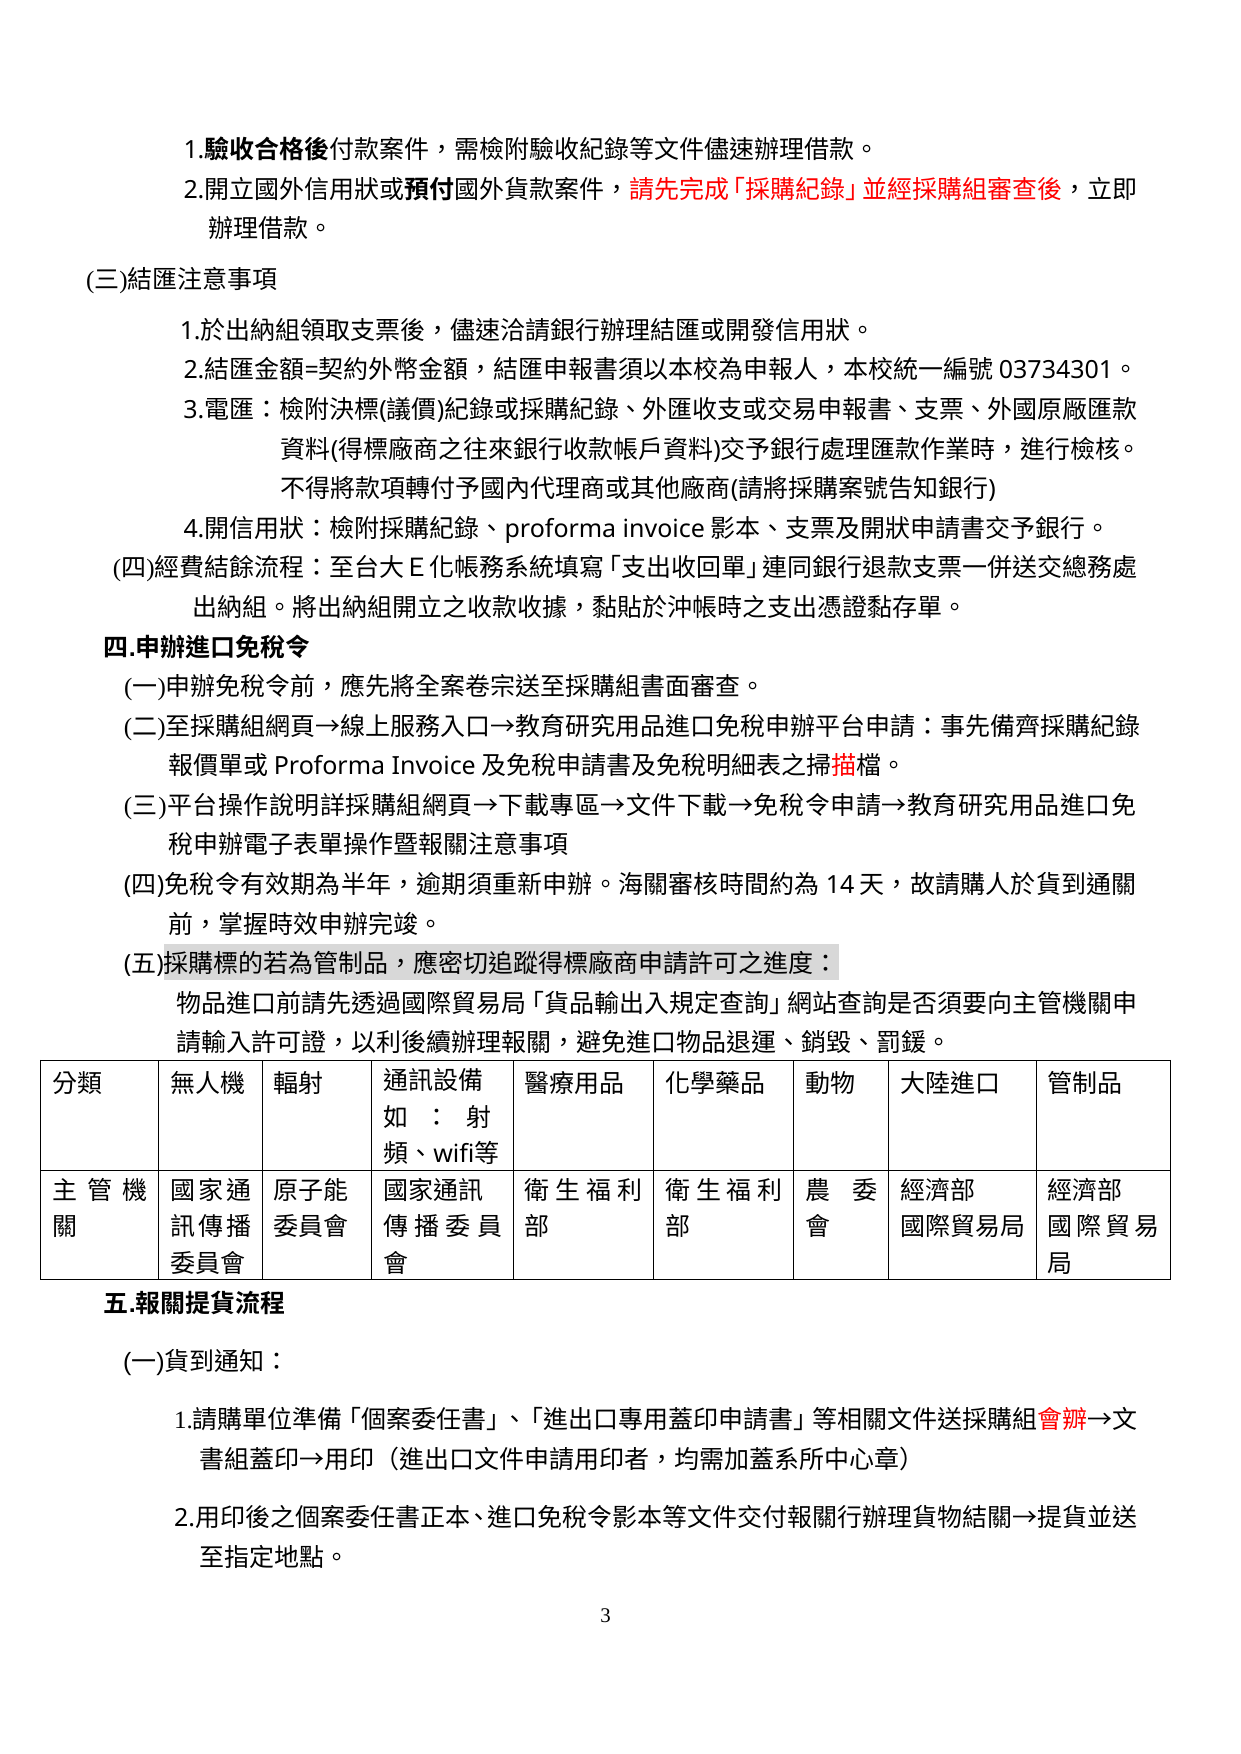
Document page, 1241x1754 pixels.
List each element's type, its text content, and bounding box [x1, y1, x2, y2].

text 2.用印後之個案委任書正本、進口免稅令影本等文件交付報關行辦理貨物結關→提貨並送至指定地點。 [174, 1495, 1137, 1574]
text (四)免稅令有效期為半年，逾期須重新申辦。海關審核時間約為14天，故請購人於貨到通關前，掌握時效申辦完竣。 [124, 862, 1137, 941]
text (一)申辦免稅令前，應先將全案卷宗送至採購組書面審查。 [74, 664, 1137, 703]
table_cell 經濟部 國際貿易局 [889, 1171, 1036, 1279]
table_cell 農委會 [794, 1171, 888, 1279]
text (四)經費結餘流程：至台大Ｅ化帳務系統填寫「支出收回單」連同銀行退款支票一併送交總務處出納組。將出納組開立之收款收據，黏貼於沖帳時之支出憑證黏存單。 [74, 545, 1137, 624]
text 1.請購單位準備「個案委任書」、「進出口專用蓋印申請書」等相關文件送採購組會辧→文書組蓋印→用印（進出口文件申請用印者，均需加蓋系所中心章） [174, 1397, 1137, 1476]
table_header 分類 [41, 1061, 158, 1169]
text 物品進口前請先透過國際貿易局「貨品輸出入規定查詢」網站查詢是否須要向主管機關申請輸入許可證，以利後續辦理報關，避免進口物品退運、銷毀、罰鍰。 [176, 981, 1137, 1060]
table_header 無人機 [159, 1061, 262, 1169]
text 1.驗收合格後付款案件，需檢附驗收紀錄等文件儘速辦理借款。 [158, 127, 1137, 166]
table_cell 主管機關 [41, 1171, 158, 1279]
text (二)至採購組網頁→線上服務入口→教育研究用品進口免稅申辦平台申請：事先備齊採購紀錄、報價單或Proforma Invoice及免稅申請書及免稅明細表之掃描檔。 [124, 703, 1137, 783]
table_cell 原子能 委員會 [263, 1171, 371, 1279]
text 2.結匯金額=契約外幣金額，結匯申報書須以本校為申報人，本校統一編號03734301。 [183, 347, 1137, 387]
table_cell 衛生福利部 [514, 1171, 653, 1279]
table_cell 國家通訊傳播委員會 [159, 1171, 262, 1279]
text (三)平台操作說明詳採購組網頁→下載專區→文件下載→免稅令申請→教育研究用品進口免稅申辦電子表單操作暨報關注意事項 [124, 783, 1137, 862]
text 1.於出納組領取支票後，儘速洽請銀行辦理結匯或開發信用狀。 [29, 308, 1137, 347]
text (五)採購標的若為管制品，應密切追蹤得標廠商申請許可之進度： [124, 941, 1137, 981]
table_header 醫療用品 [514, 1061, 653, 1169]
table_header 動物 [794, 1061, 888, 1169]
text 四.申辦進口免稅令 [103, 624, 1137, 664]
table_header 大陸進口 [889, 1061, 1036, 1169]
text 2.開立國外信用狀或預付國外貨款案件，請先完成「採購紀錄」並經採購組審查後，立即辦理借款。 [183, 166, 1137, 246]
table_header 管制品 [1037, 1061, 1170, 1169]
table_cell 國家通訊 傳播委員會 [372, 1171, 513, 1279]
text 3.電匯：檢附決標(議價)紀錄或採購紀錄、外匯收支或交易申報書、支票、外國原厰匯款資料(得標廠商之往來銀行收款帳戶資料)交予銀行處理匯款作業時，進行檢核。不得將款項轉付予國內代理商或其他廠商(請將採購案號告知銀行) [183, 387, 1137, 506]
table_cell 衛生福利部 [654, 1171, 793, 1279]
table_header 化學藥品 [654, 1061, 793, 1169]
table_header 輻射 [263, 1061, 371, 1169]
text (一)貨到通知： [59, 1339, 1137, 1378]
text (三)結匯注意事項 [29, 257, 1137, 296]
text 4.開信用狀：檢附採購紀錄、proforma invoice影本、支票及開狀申請書交予銀行。 [183, 506, 1137, 545]
text 五.報關提貨流程 [103, 1280, 1137, 1320]
table_header 通訊設備 如：射頻、wifi等 [372, 1061, 513, 1169]
table_cell 經濟部 國際貿易局 [1037, 1171, 1170, 1279]
